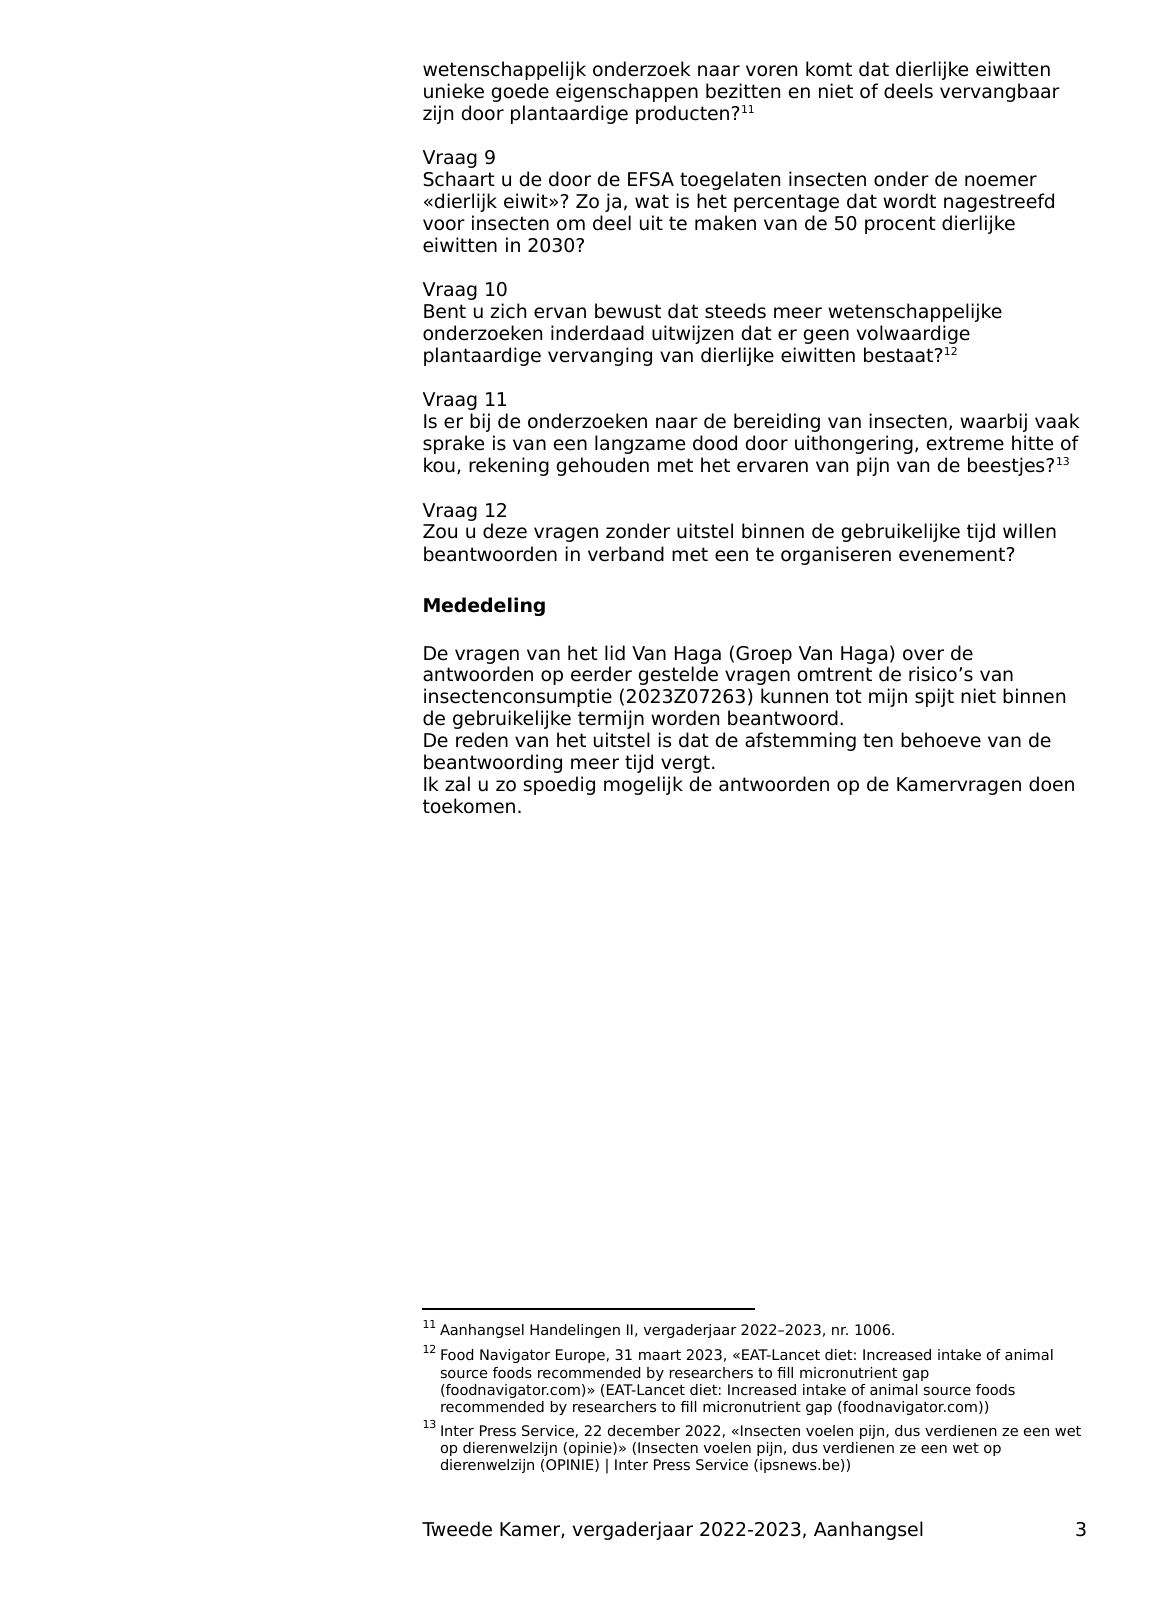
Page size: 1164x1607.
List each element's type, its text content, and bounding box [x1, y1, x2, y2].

text Vraag 11 [422, 389, 1087, 411]
text Vraag 12 [422, 499, 1087, 521]
text Aanhangsel Handelingen II, vergaderjaar 2022–2023, nr. 1006. [422, 1318, 1087, 1340]
text Ik zal u zo spoedig mogelijk de antwoorden op de Kamervragen doen toekomen. [422, 774, 1087, 818]
text Zou u deze vragen zonder uitstel binnen de gebruikelijke tijd willen beantwoorden in verband met een te organiseren evenement? [422, 521, 1087, 565]
text Vraag 10 [422, 279, 1087, 301]
text Food Navigator Europe, 31 maart 2023, «EAT-Lancet diet: Increased intake of animal source foods recommended by researchers to fill micronutrient gap (foodnavigator.com)» (EAT-Lancet diet: Increased intake of animal source foods recommended by researchers to fill micronutrient gap (foodnavigator.com)) [422, 1343, 1087, 1416]
text Vraag 9 [422, 147, 1087, 169]
text Is er bij de onderzoeken naar de bereiding van insecten, waarbij vaak sprake is van een langzame dood door uithongering, extreme hitte of kou, rekening gehouden met het ervaren van pijn van de beestjes? [422, 411, 1087, 477]
text Bent u zich ervan bewust dat steeds meer wetenschappelijke onderzoeken inderdaad uitwijzen dat er geen volwaardige plantaardige vervanging van dierlijke eiwitten bestaat? [422, 301, 1087, 367]
subtitle Mededeling [422, 595, 1087, 617]
text De vragen van het lid Van Haga (Groep Van Haga) over de antwoorden op eerder gestelde vragen omtrent de risico’s van insectenconsumptie (2023Z07263) kunnen tot mijn spijt niet binnen de gebruikelijke termijn worden beantwoord. [422, 642, 1087, 730]
text Inter Press Service, 22 december 2022, «Insecten voelen pijn, dus verdienen ze een wet op dierenwelzijn (opinie)» (Insecten voelen pijn, dus verdienen ze een wet op dierenwelzijn (OPINIE) | Inter Press Service (ipsnews.be)) [422, 1418, 1087, 1474]
text wetenschappelijk onderzoek naar voren komt dat dierlijke eiwitten unieke goede eigenschappen bezitten en niet of deels vervangbaar zijn door plantaardige producten? [422, 59, 1087, 125]
text Schaart u de door de EFSA toegelaten insecten onder de noemer «dierlijk eiwit»? Zo ja, wat is het percentage dat wordt nagestreefd voor insecten om deel uit te maken van de 50 procent dierlijke eiwitten in 2030? [422, 169, 1087, 257]
text De reden van het uitstel is dat de afstemming ten behoeve van de beantwoording meer tijd vergt. [422, 730, 1087, 774]
